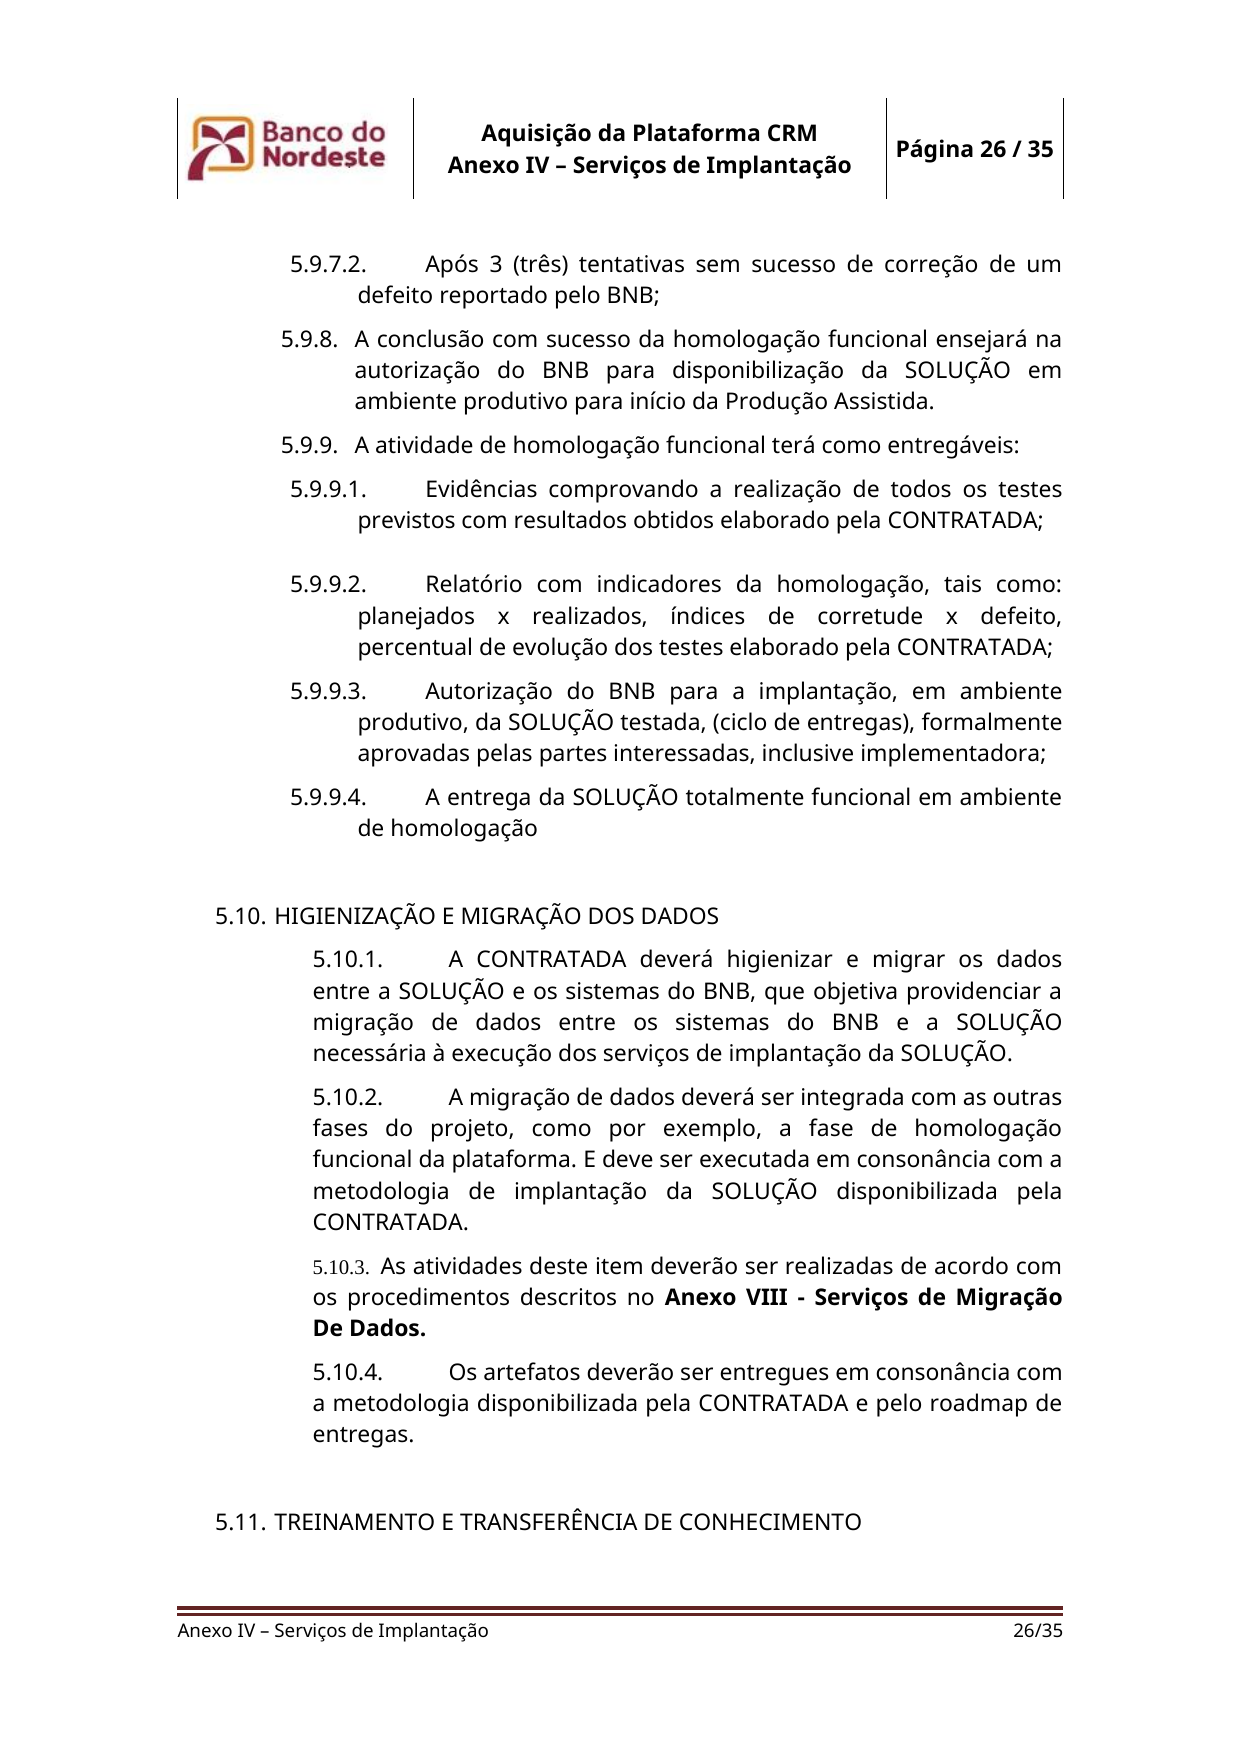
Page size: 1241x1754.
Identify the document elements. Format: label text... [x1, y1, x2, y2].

list A atividade de homologação funcional terá como entregáveis: [281, 429, 1063, 460]
list TREINAMENTO E TRANSFERÊNCIA DE CONHECIMENTO [215, 1506, 1063, 1537]
list A migração de dados deverá ser integrada com as outras fases do projeto, como por exemplo, a fase de homologação funcional da plataforma. E deve ser executada em consonância com a metodologia de implantação da SOLUÇÃO disponibilizada pela CONTRATADA. [312, 1081, 1063, 1237]
list Após 3 (três) tentativas sem sucesso de correção de um defeito reportado pelo BNB; [290, 247, 1063, 310]
list A CONTRATADA deverá higienizar e migrar os dados entre a SOLUÇÃO e os sistemas do BNB, que objetiva providenciar a migração de dados entre os sistemas do BNB e a SOLUÇÃO necessária à execução dos serviços de implantação da SOLUÇÃO. [312, 943, 1063, 1068]
list Autorização do BNB para a implantação, em ambiente produtivo, da SOLUÇÃO testada, (ciclo de entregas), formalmente aprovadas pelas partes interessadas, inclusive implementadora; [290, 674, 1063, 768]
list Evidências comprovando a realização de todos os testes previstos com resultados obtidos elaborado pela CONTRATADA; [290, 472, 1063, 535]
list Relatório com indicadores da homologação, tais como: planejados x realizados, índices de corretude x defeito, percentual de evolução dos testes elaborado pela CONTRATADA; [290, 568, 1063, 662]
list A entrega da SOLUÇÃO totalmente funcional em ambiente de homologação [290, 781, 1063, 843]
list A conclusão com sucesso da homologação funcional ensejará na autorização do BNB para disponibilização da SOLUÇÃO em ambiente produtivo para início da Produção Assistida. [281, 322, 1063, 416]
list Os artefatos deverão ser entregues em consonância com a metodologia disponibilizada pela CONTRATADA e pelo roadmap de entregas. [312, 1356, 1063, 1449]
list As atividades deste item deverão ser realizadas de acordo com os procedimentos descritos no Anexo VIII - Serviços de Migração De Dados. [312, 1249, 1063, 1343]
list HIGIENIZAÇÃO E MIGRAÇÃO DOS DADOS [215, 899, 1063, 931]
